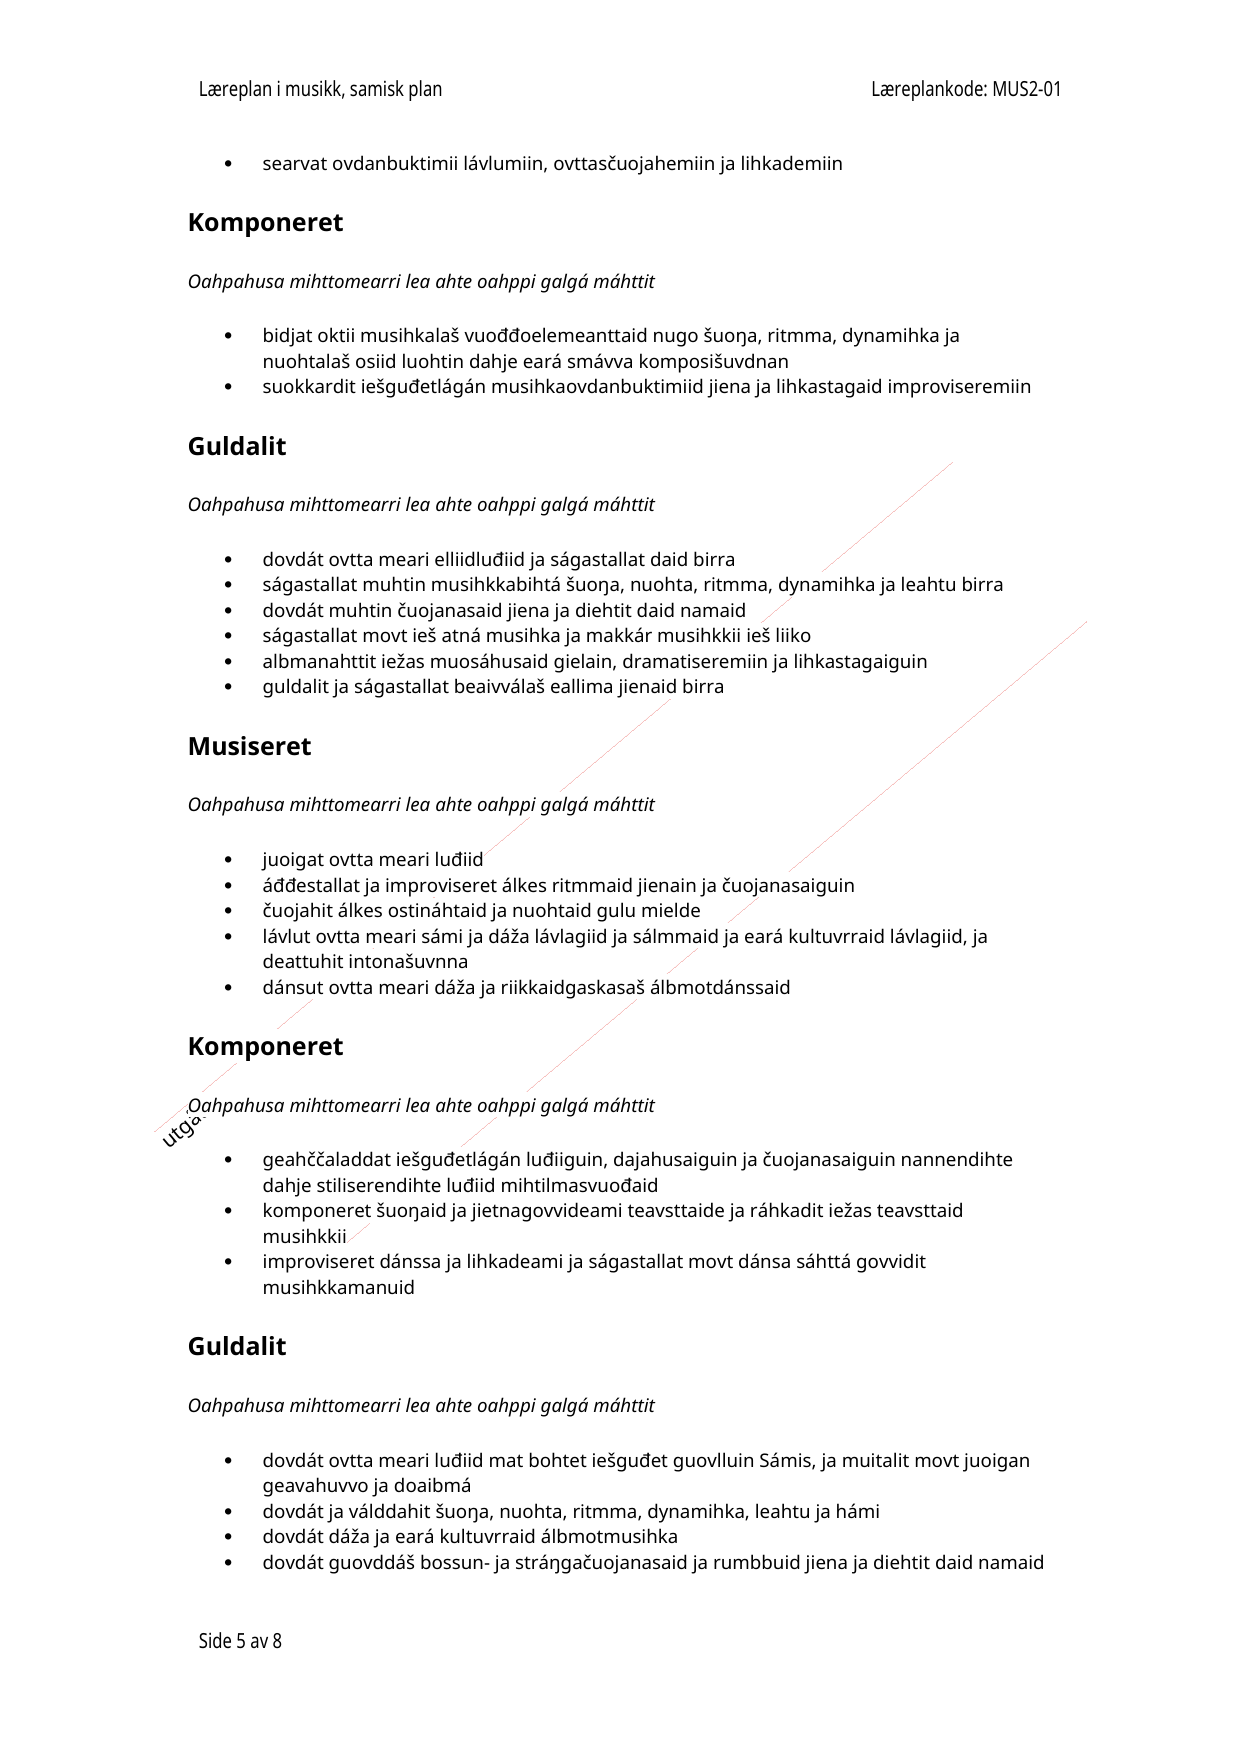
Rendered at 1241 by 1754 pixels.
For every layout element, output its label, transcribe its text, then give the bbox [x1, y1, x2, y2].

list albmanahttit iežas muosáhusaid gielain, dramatiseremiin ja lihkastagaiguin [933, 648, 1053, 674]
list dovdát ovtta meari elliidluđiid ja ságastallat daid birra [823, 546, 1053, 572]
list searvat ovdanbuktimii lávlumiin, ovttasčuojahemiin ja lihkademiin [843, 150, 1053, 176]
list dovdát ja válddahit šuoŋa, nuohta, ritmma, dynamihka, leahtu ja hámi [880, 1498, 1053, 1523]
list geahččaladdat iešguđetlágán luđiiguin, dajahusaiguin ja čuojanasaiguin nannendihte dahje stiliserendihte luđiid mihtilmasvuođaid [664, 1147, 1053, 1198]
list komponeret šuoŋaid ja jietnagovvideami teavsttaide ja ráhkadit iežas teavsttaid musihkkii [347, 1198, 1053, 1249]
list komponeret šuoŋaid ja jietnagovvideami teavsttaide ja ráhkadit iežas teavsttaid musihkkii [225, 1198, 263, 1249]
list dánsut ovtta meari dáža ja riikkaidgaskasaš álbmotdánssaid [791, 974, 1053, 999]
list juoigat ovtta meari luđiid [790, 846, 1053, 872]
list ságastallat movt ieš atná musihka ja makkár musihkkii ieš liiko [811, 623, 1053, 648]
list dovdát muhtin čuojanasaid jiena ja diehtit daid namaid [762, 597, 1053, 623]
list áđđestallat ja improviseret álkes ritmmaid jienain ja čuojanasaiguin [860, 872, 1053, 897]
list dovdát muhtin čuojanasaid jiena ja diehtit daid namaid [747, 597, 790, 623]
list čuojahit álkes ostináhtaid ja nuohtaid gulu mielde [435, 897, 757, 923]
list lávlut ovtta meari sámi ja dáža lávlagiid ja sálmmaid ja eará kultuvrraid lávlagiid, ja deattuhit intonašuvnna [225, 923, 372, 974]
text Oahpahusa mihttomearri lea ahte oahppi galgá máhttit [662, 492, 915, 517]
list juoigat ovtta meari luđiid [484, 846, 818, 872]
list bidjat oktii musihkalaš vuođđoelemeanttaid nugo šuoŋa, ritmma, dynamihka ja nuohtalaš osiid luohtin dahje eará smávva komposišuvdnan [794, 323, 1053, 374]
list improviseret dánssa ja lihkadeami ja ságastallat movt dánsa sáhttá govvidit musihkkamanuid [415, 1249, 1053, 1300]
text Oahpahusa mihttomearri lea ahte oahppi galgá máhttit [662, 1392, 1053, 1418]
list dovdát ovtta meari elliidluđiid ja ságastallat daid birra [736, 546, 851, 572]
text Oahpahusa mihttomearri lea ahte oahppi galgá máhttit [889, 492, 1053, 517]
list čuojahit álkes ostináhtaid ja nuohtaid gulu mielde [225, 897, 432, 923]
list čuojahit álkes ostináhtaid ja nuohtaid gulu mielde [729, 897, 1053, 923]
list dovdát ovtta meari luđiid mat bohtet iešguđet guovlluin Sámis, ja muitalit movt juoigan geavahuvvo ja doaibmá [225, 1447, 1053, 1498]
subtitle [920, 728, 1053, 763]
list lávlut ovtta meari sámi ja dáža lávlagiid ja sálmmaid ja eará kultuvrraid lávlagiid, ja deattuhit intonašuvnna [668, 923, 1053, 974]
list juoigat ovtta meari luđiid [225, 846, 263, 872]
subtitle Guldalit [287, 1329, 1053, 1363]
list guldalit ja ságastallat beaivválaš eallima jienaid birra [996, 674, 1053, 699]
list dovdát dáža ja eará kultuvrraid álbmotmusihka [225, 1523, 1053, 1549]
subtitle [596, 728, 958, 763]
text Oahpahusa mihttomearri lea ahte oahppi galgá máhttit [662, 1092, 1053, 1117]
subtitle Guldalit [287, 428, 1053, 462]
text Oahpahusa mihttomearri lea ahte oahppi galgá máhttit [662, 268, 1053, 293]
list guldalit ja ságastallat beaivválaš eallima jienaid birra [724, 674, 1022, 699]
text Oahpahusa mihttomearri lea ahte oahppi galgá máhttit [662, 792, 882, 817]
list lávlut ovtta meari sámi ja dáža lávlagiid ja sálmmaid ja eará kultuvrraid lávlagiid, ja deattuhit intonašuvnna [374, 948, 696, 974]
list improviseret dánssa ja lihkadeami ja ságastallat movt dánsa sáhttá govvidit musihkkamanuid [225, 1249, 263, 1300]
subtitle Komponeret [344, 1029, 599, 1063]
text Oahpahusa mihttomearri lea ahte oahppi galgá máhttit [855, 792, 1053, 817]
subtitle Komponeret [562, 1029, 1053, 1063]
subtitle Musiseret [187, 728, 634, 763]
subtitle Komponeret [344, 205, 1053, 239]
